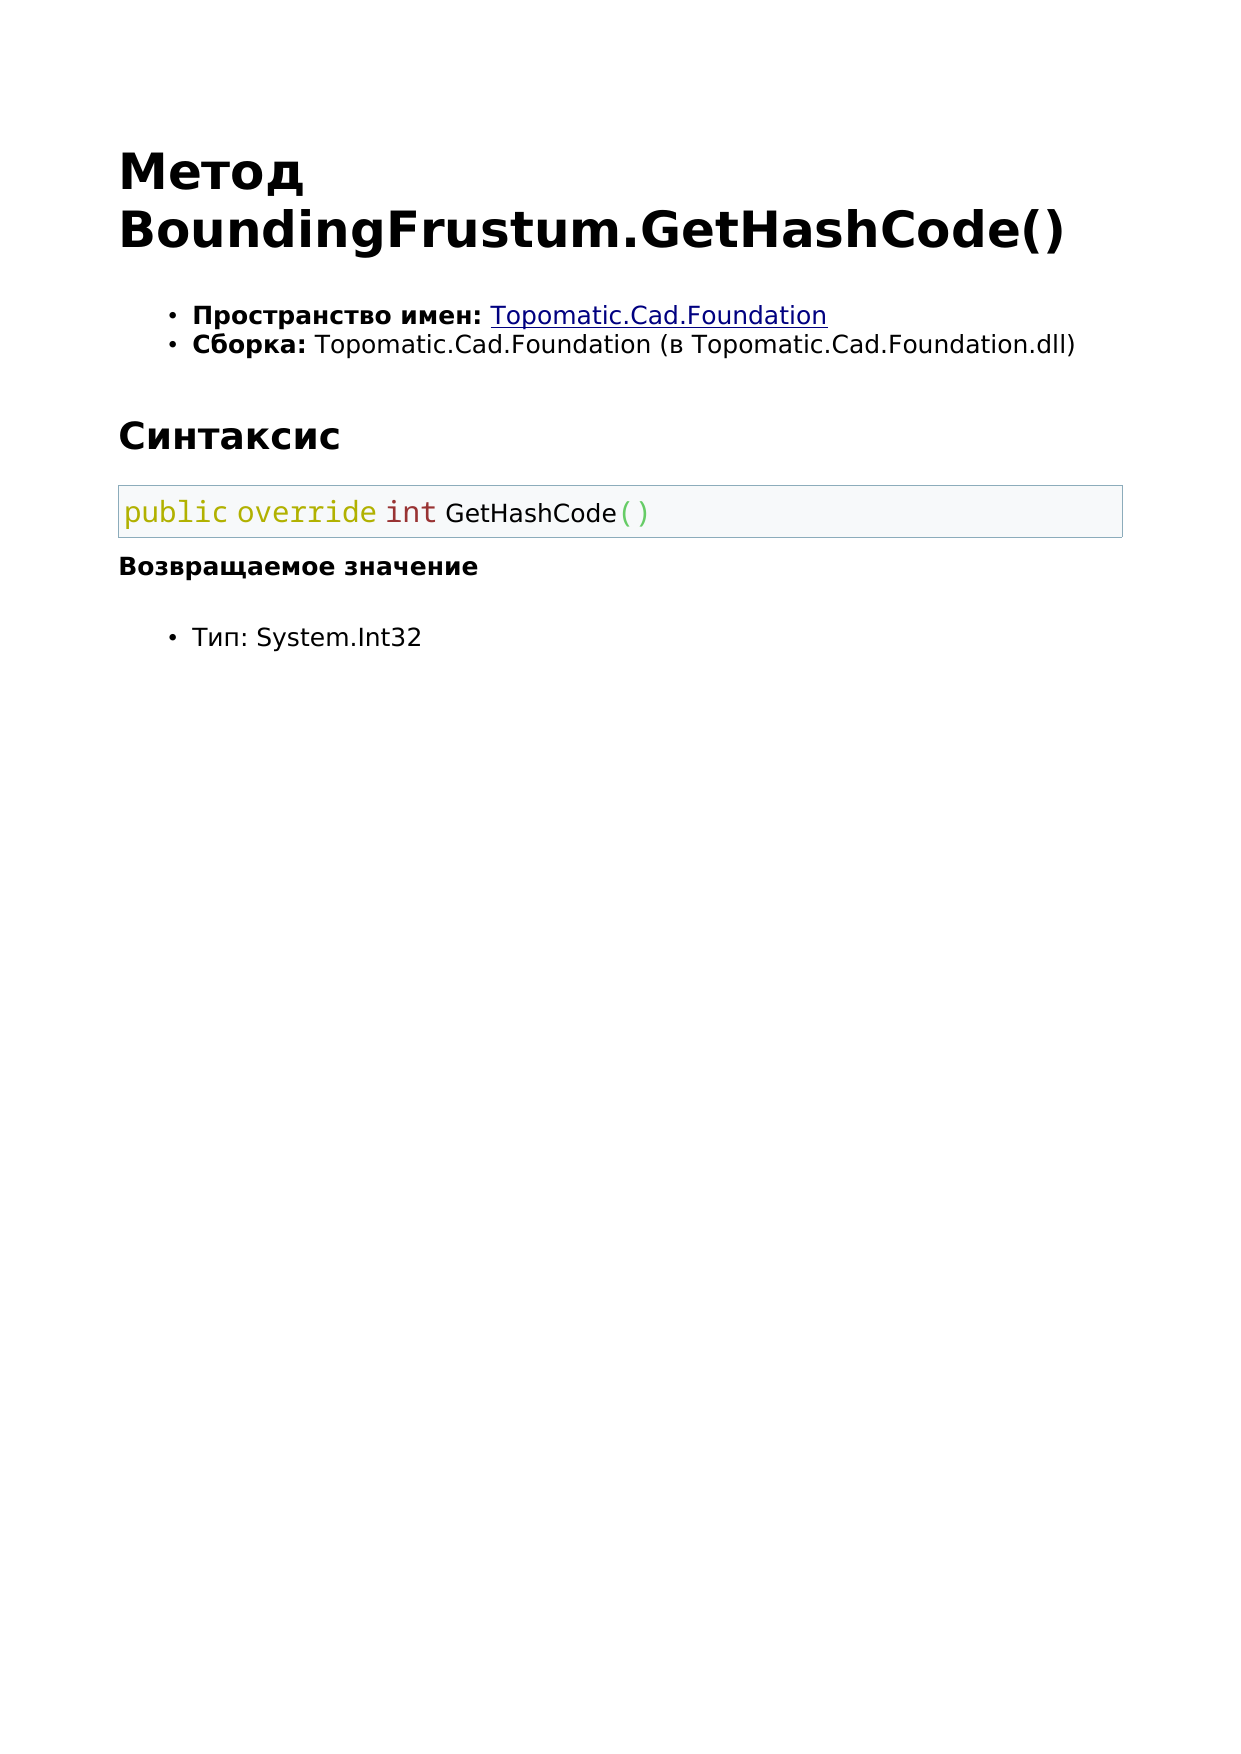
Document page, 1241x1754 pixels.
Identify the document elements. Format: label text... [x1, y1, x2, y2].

list Сборка: Topomatic.Cad.Foundation (в Topomatic.Cad.Foundation.dll) [177, 331, 1122, 360]
subtitle Синтаксис [118, 414, 1122, 458]
subtitle Метод BoundingFrustum.GetHashCode() [118, 143, 1122, 259]
list Тип: System.Int32 [177, 623, 1122, 652]
text Возвращаемое значение [118, 552, 1122, 581]
table_header public override int GetHashCode() [119, 486, 1122, 537]
list Пространство имен: Topomatic.Cad.Foundation [177, 302, 1122, 331]
